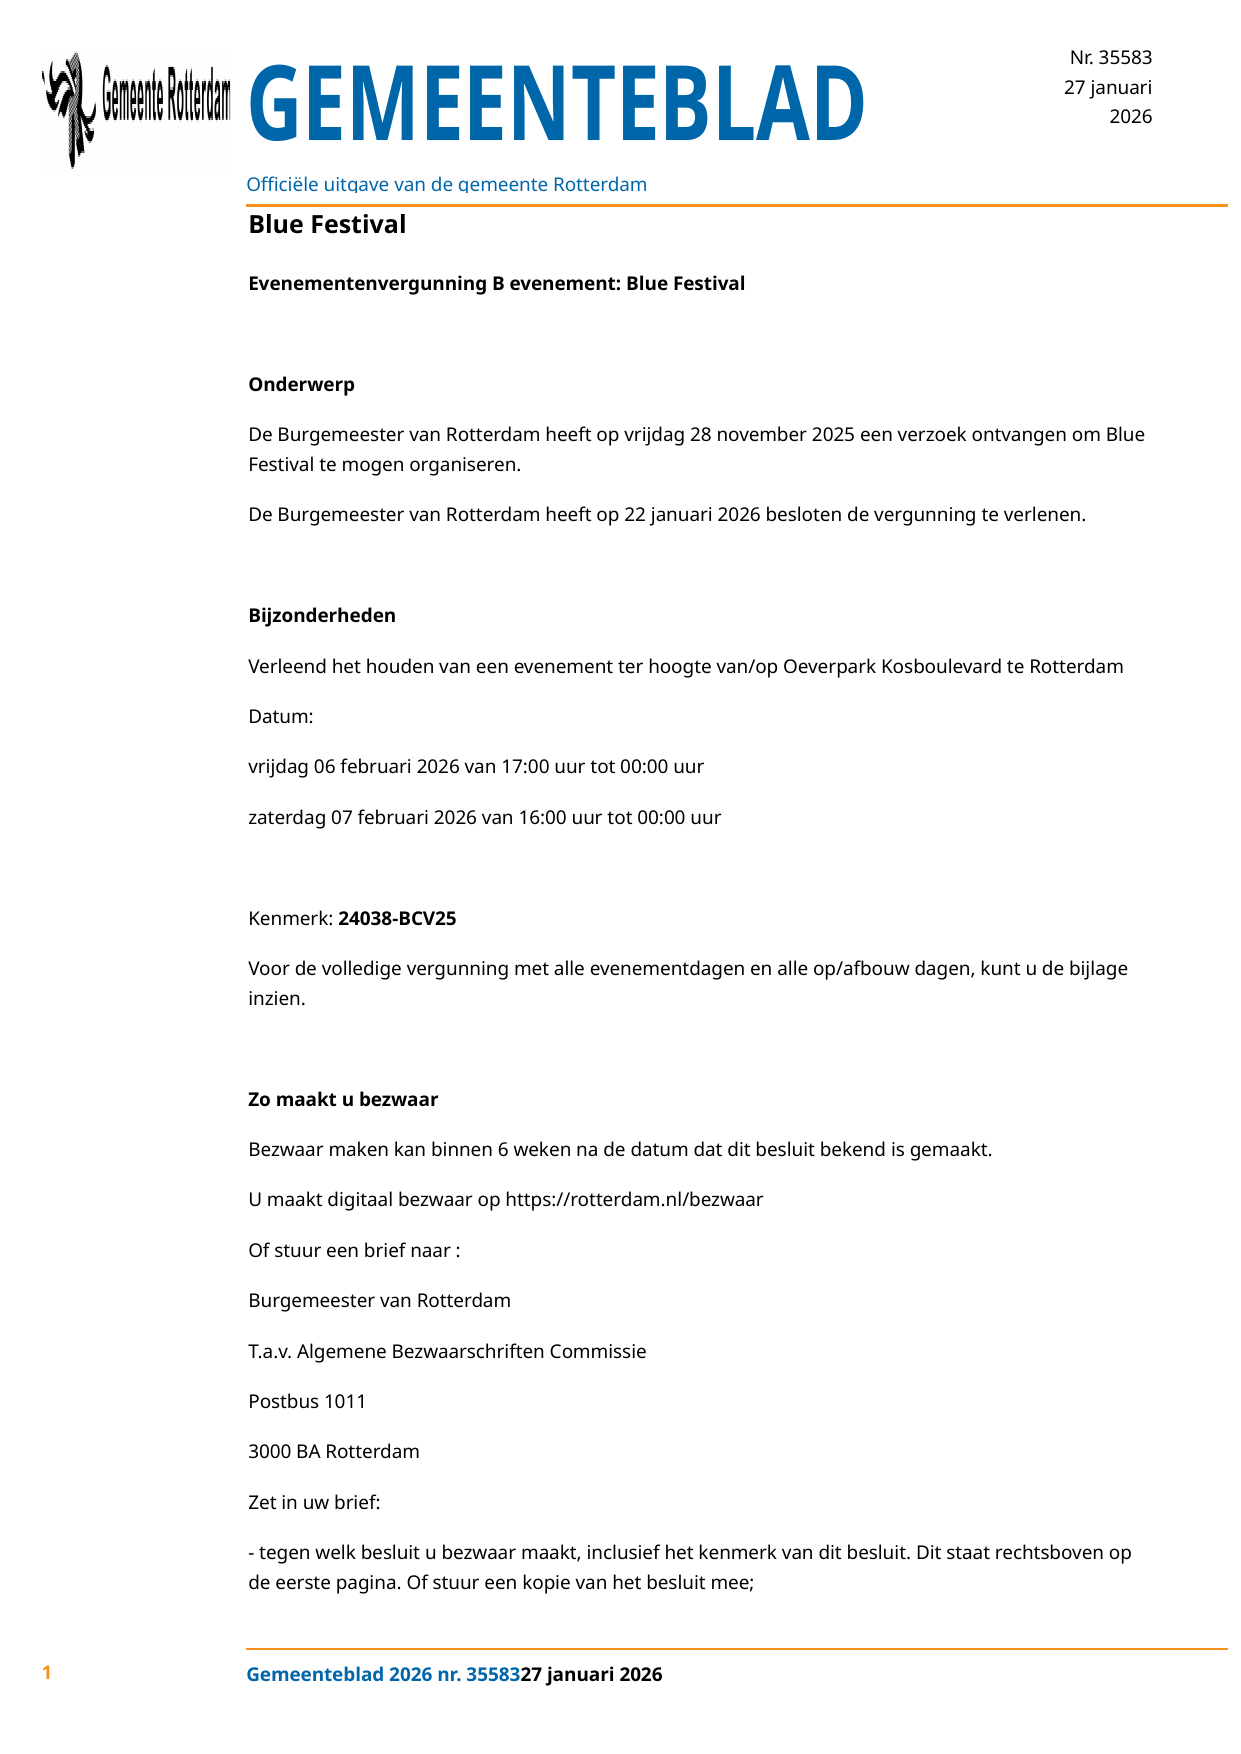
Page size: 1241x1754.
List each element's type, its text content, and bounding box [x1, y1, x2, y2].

text Voor de volledige vergunning met alle evenementdagen en alle op/afbouw dagen, kunt u de bijlage inzien. [248, 955, 1152, 1011]
text Evenementenvergunning B evenement: Blue Festival [248, 270, 1152, 296]
text De Burgemeester van Rotterdam heeft op vrijdag 28 november 2025 een verzoek ontvangen om Blue Festival te mogen organiseren. [248, 422, 1152, 477]
text vrijdag 06 februari 2026 van 17:00 uur tot 00:00 uur [248, 754, 1152, 779]
text Postbus 1011 [248, 1388, 1152, 1414]
text 3000 BA Rotterdam [248, 1439, 1152, 1464]
text Blue Festival [248, 207, 1152, 241]
text Verleend het houden van een evenement ter hoogte van/op Oeverpark Kosboulevard te Rotterdam [248, 653, 1152, 678]
picture [41, 47, 231, 172]
text Bezwaar maken kan binnen 6 weken na de datum dat dit besluit bekend is gemaakt. [248, 1136, 1152, 1162]
text Of stuur een brief naar : [248, 1237, 1152, 1263]
text - tegen welk besluit u bezwaar maakt, inclusief het kenmerk van dit besluit. Dit staat rechtsboven op de eerste pagina. Of stuur een kopie van het besluit mee; [248, 1539, 1152, 1595]
text Zet in uw brief: [248, 1489, 1152, 1515]
text U maakt digitaal bezwaar op https://rotterdam.nl/bezwaar [248, 1187, 1152, 1212]
text Datum: [248, 703, 1152, 729]
text Onderwerp [248, 371, 1152, 397]
text De Burgemeester van Rotterdam heeft op 22 januari 2026 besloten de vergunning te verlenen. [248, 502, 1152, 527]
text Bijzonderheden [248, 602, 1152, 628]
text zaterdag 07 februari 2026 van 16:00 uur tot 00:00 uur [248, 804, 1152, 830]
text Kenmerk: 24038-BCV25 [248, 905, 1152, 931]
text Zo maakt u bezwaar [248, 1086, 1152, 1111]
text Burgemeester van Rotterdam [248, 1287, 1152, 1313]
text T.a.v. Algemene Bezwaarschriften Commissie [248, 1338, 1152, 1363]
